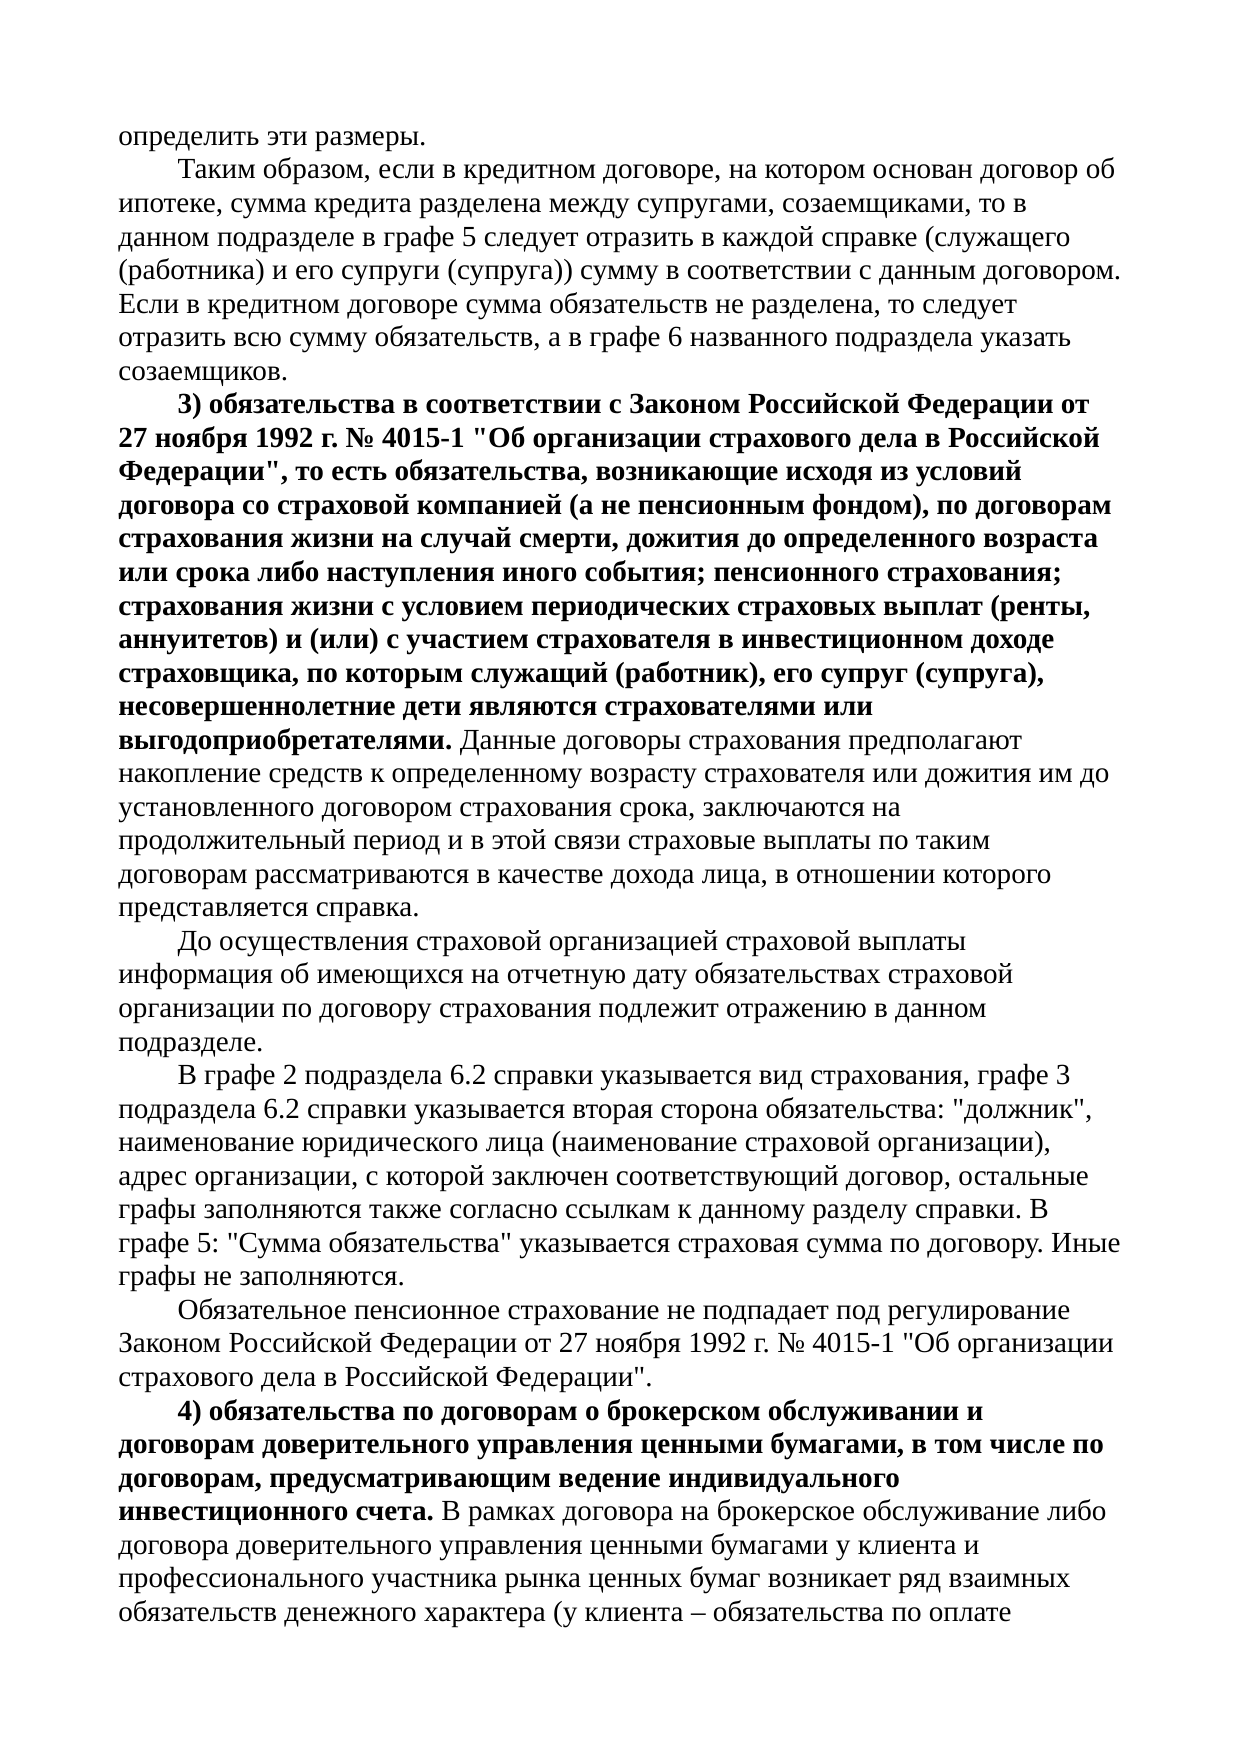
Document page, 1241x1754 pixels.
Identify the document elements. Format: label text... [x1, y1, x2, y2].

list Таким образом, если в кредитном договоре, на котором основан договор об ипотеке, сумма кредита разделена между супругами, созаемщиками, то в данном подразделе в графе 5 следует отразить в каждой справке (служащего (работника) и его супруги (супруга)) сумму в соответствии с данным договором. Если в кредитном договоре сумма обязательств не разделена, то следует отразить всю сумму обязательств, а в графе 6 названного подраздела указать созаемщиков. [118, 152, 1122, 386]
text Обязательное пенсионное страхование не подпадает под регулирование Законом Российской Федерации от 27 ноября 1992 г. № 4015-1 "Об организации страхового дела в Российской Федерации". [118, 1292, 1122, 1393]
text До осуществления страховой организацией страховой выплаты информация об имеющихся на отчетную дату обязательствах страховой организации по договору страхования подлежит отражению в данном подразделе. [118, 923, 1122, 1057]
text 3) обязательства в соответствии с Законом Российской Федерации от 27 ноября 1992 г. № 4015-1 "Об организации страхового дела в Российской Федерации", то есть обязательства, возникающие исходя из условий договора со страховой компанией (а не пенсионным фондом), по договорам страхования жизни на случай смерти, дожития до определенного возраста или срока либо наступления иного события; пенсионного страхования; страхования жизни с условием периодических страховых выплат (ренты, аннуитетов) и (или) с участием страхователя в инвестиционном доходе страховщика, по которым служащий (работник), его супруг (супруга), несовершеннолетние дети являются страхователями или выгодоприобретателями. Данные договоры страхования предполагают накопление средств к определенному возрасту страхователя или дожития им до установленного договором страхования срока, заключаются на продолжительный период и в этой связи страховые выплаты по таким договорам рассматриваются в качестве дохода лица, в отношении которого представляется справка. [118, 386, 1122, 923]
text определить эти размеры. [118, 118, 1122, 152]
text 4) обязательства по договорам о брокерском обслуживании и договорам доверительного управления ценными бумагами, в том числе по договорам, предусматривающим ведение индивидуального инвестиционного счета. В рамках договора на брокерское обслуживание либо договора доверительного управления ценными бумагами у клиента и профессионального участника рынка ценных бумаг возникает ряд взаимных обязательств денежного характера (у клиента – обязательства по оплате [118, 1393, 1122, 1627]
text В графе 2 подраздела 6.2 справки указывается вид страхования, графе 3 подраздела 6.2 справки указывается вторая сторона обязательства: "должник", наименование юридического лица (наименование страховой организации), адрес организации, с которой заключен соответствующий договор, остальные графы заполняются также согласно ссылкам к данному разделу справки. В графе 5: "Сумма обязательства" указывается страховая сумма по договору. Иные графы не заполняются. [118, 1057, 1122, 1292]
